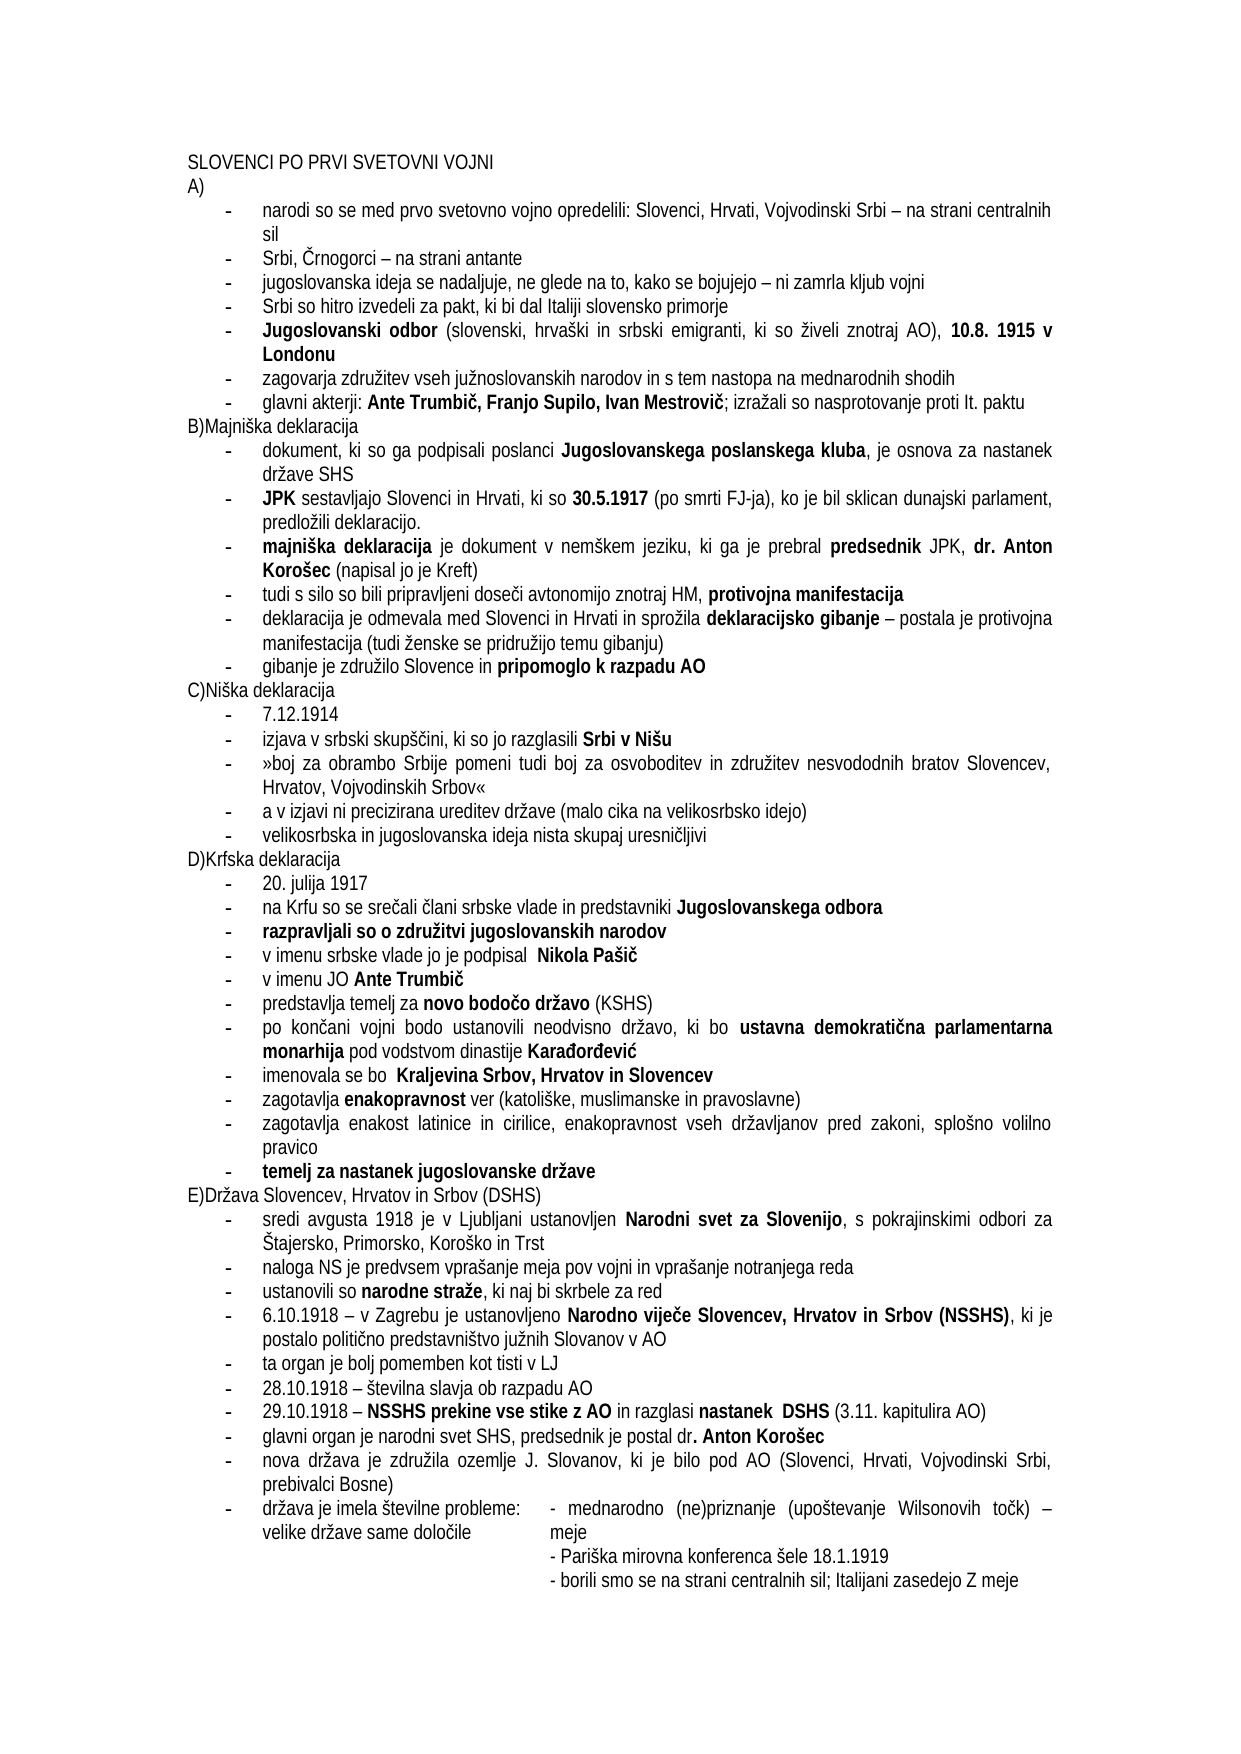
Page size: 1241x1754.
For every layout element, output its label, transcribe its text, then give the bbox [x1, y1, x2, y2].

list 20. julija 1917 [225, 871, 1053, 895]
text A) [187, 174, 1053, 198]
list glavni akterji: Ante Trumbič, Franjo Supilo, Ivan Mestrovič; izražali so nasprotovanje proti It. paktu [225, 390, 1053, 414]
list 28.10.1918 – številna slavja ob razpadu AO [225, 1375, 1053, 1399]
list razpravljali so o združitvi jugoslovanskih narodov [225, 919, 1053, 943]
list deklaracija je odmevala med Slovenci in Hrvati in sprožila deklaracijsko gibanje – postala je protivojna manifestacija (tudi ženske se pridružijo temu gibanju) [225, 606, 1053, 654]
text SLOVENCI PO PRVI SVETOVNI VOJNI [187, 150, 1053, 174]
list Jugoslovanski odbor (slovenski, hrvaški in srbski emigranti, ki so živeli znotraj AO), 10.8. 1915 v Londonu [225, 318, 1053, 366]
list Srbi, Črnogorci – na strani antante [225, 246, 1053, 270]
list v imenu JO Ante Trumbič [225, 967, 1053, 991]
list po končani vojni bodo ustanovili neodvisno državo, ki bo ustavna demokratična parlamentarna monarhija pod vodstvom dinastije Karađorđević [225, 1015, 1053, 1063]
list gibanje je združilo Slovence in pripomoglo k razpadu AO [225, 654, 1053, 678]
list v imenu srbske vlade jo je podpisal Nikola Pašič [225, 943, 1053, 967]
list zagotavlja enakopravnost ver (katoliške, muslimanske in pravoslavne) [225, 1087, 1053, 1111]
list država je imela številne probleme: - mednarodno (ne)priznanje (upoštevanje Wilsonovih točk) – velike države same določile meje [225, 1496, 1053, 1544]
list JPK sestavljajo Slovenci in Hrvati, ki so 30.5.1917 (po smrti FJ-ja), ko je bil sklican dunajski parlament, predložili deklaracijo. [225, 486, 1053, 534]
list 29.10.1918 – NSSHS prekine vse stike z AO in razglasi nastanek DSHS (3.11. kapitulira AO) [225, 1399, 1053, 1423]
list naloga NS je predvsem vprašanje meja pov vojni in vprašanje notranjega reda [225, 1255, 1053, 1279]
list temelj za nastanek jugoslovanske države [225, 1159, 1053, 1183]
list zagotavlja enakost latinice in cirilice, enakopravnost vseh državljanov pred zakoni, splošno volilno pravico [225, 1111, 1053, 1159]
text B)Majniška deklaracija [187, 414, 1053, 438]
list 7.12.1914 [225, 702, 1053, 726]
list velikosrbska in jugoslovanska ideja nista skupaj uresničljivi [225, 823, 1053, 847]
list ustanovili so narodne straže, ki naj bi skrbele za red [225, 1279, 1053, 1303]
list predstavlja temelj za novo bodočo državo (KSHS) [225, 991, 1053, 1015]
list glavni organ je narodni svet SHS, predsednik je postal dr. Anton Korošec [225, 1423, 1053, 1448]
list ta organ je bolj pomemben kot tisti v LJ [225, 1351, 1053, 1375]
list sredi avgusta 1918 je v Ljubljani ustanovljen Narodni svet za Slovenijo, s pokrajinskimi odbori za Štajersko, Primorsko, Koroško in Trst [225, 1207, 1053, 1255]
list izjava v srbski skupščini, ki so jo razglasili Srbi v Nišu [225, 726, 1053, 751]
text D)Krfska deklaracija [187, 847, 1053, 871]
list majniška deklaracija je dokument v nemškem jeziku, ki ga je prebral predsednik JPK, dr. Anton Korošec (napisal jo je Kreft) [225, 534, 1053, 582]
list tudi s silo so bili pripravljeni doseči avtonomijo znotraj HM, protivojna manifestacija [225, 582, 1053, 606]
list a v izjavi ni precizirana ureditev države (malo cika na velikosrbsko idejo) [225, 798, 1053, 823]
text E)Država Slovencev, Hrvatov in Srbov (DSHS) [187, 1183, 1053, 1207]
list »boj za obrambo Srbije pomeni tudi boj za osvoboditev in združitev nesvododnih bratov Slovencev, Hrvatov, Vojvodinskih Srbov« [225, 751, 1053, 798]
list jugoslovanska ideja se nadaljuje, ne glede na to, kako se bojujejo – ni zamrla kljub vojni [225, 270, 1053, 294]
list Srbi so hitro izvedeli za pakt, ki bi dal Italiji slovensko primorje [225, 294, 1053, 318]
list imenovala se bo Kraljevina Srbov, Hrvatov in Slovencev [225, 1063, 1053, 1087]
list 6.10.1918 – v Zagrebu je ustanovljeno Narodno viječe Slovencev, Hrvatov in Srbov (NSSHS), ki je postalo politično predstavništvo južnih Slovanov v AO [225, 1303, 1053, 1351]
list nova država je združila ozemlje J. Slovanov, ki je bilo pod AO (Slovenci, Hrvati, Vojvodinski Srbi, prebivalci Bosne) [225, 1448, 1053, 1496]
text - Pariška mirovna konferenca šele 18.1.1919 [525, 1544, 1053, 1568]
list na Krfu so se srečali člani srbske vlade in predstavniki Jugoslovanskega odbora [225, 895, 1053, 919]
list dokument, ki so ga podpisali poslanci Jugoslovanskega poslanskega kluba, je osnova za nastanek države SHS [225, 438, 1053, 486]
text - borili smo se na strani centralnih sil; Italijani zasedejo Z meje [525, 1568, 1053, 1592]
list narodi so se med prvo svetovno vojno opredelili: Slovenci, Hrvati, Vojvodinski Srbi – na strani centralnih sil [225, 198, 1053, 246]
text C)Niška deklaracija [187, 678, 1053, 702]
list zagovarja združitev vseh južnoslovanskih narodov in s tem nastopa na mednarodnih shodih [225, 366, 1053, 390]
